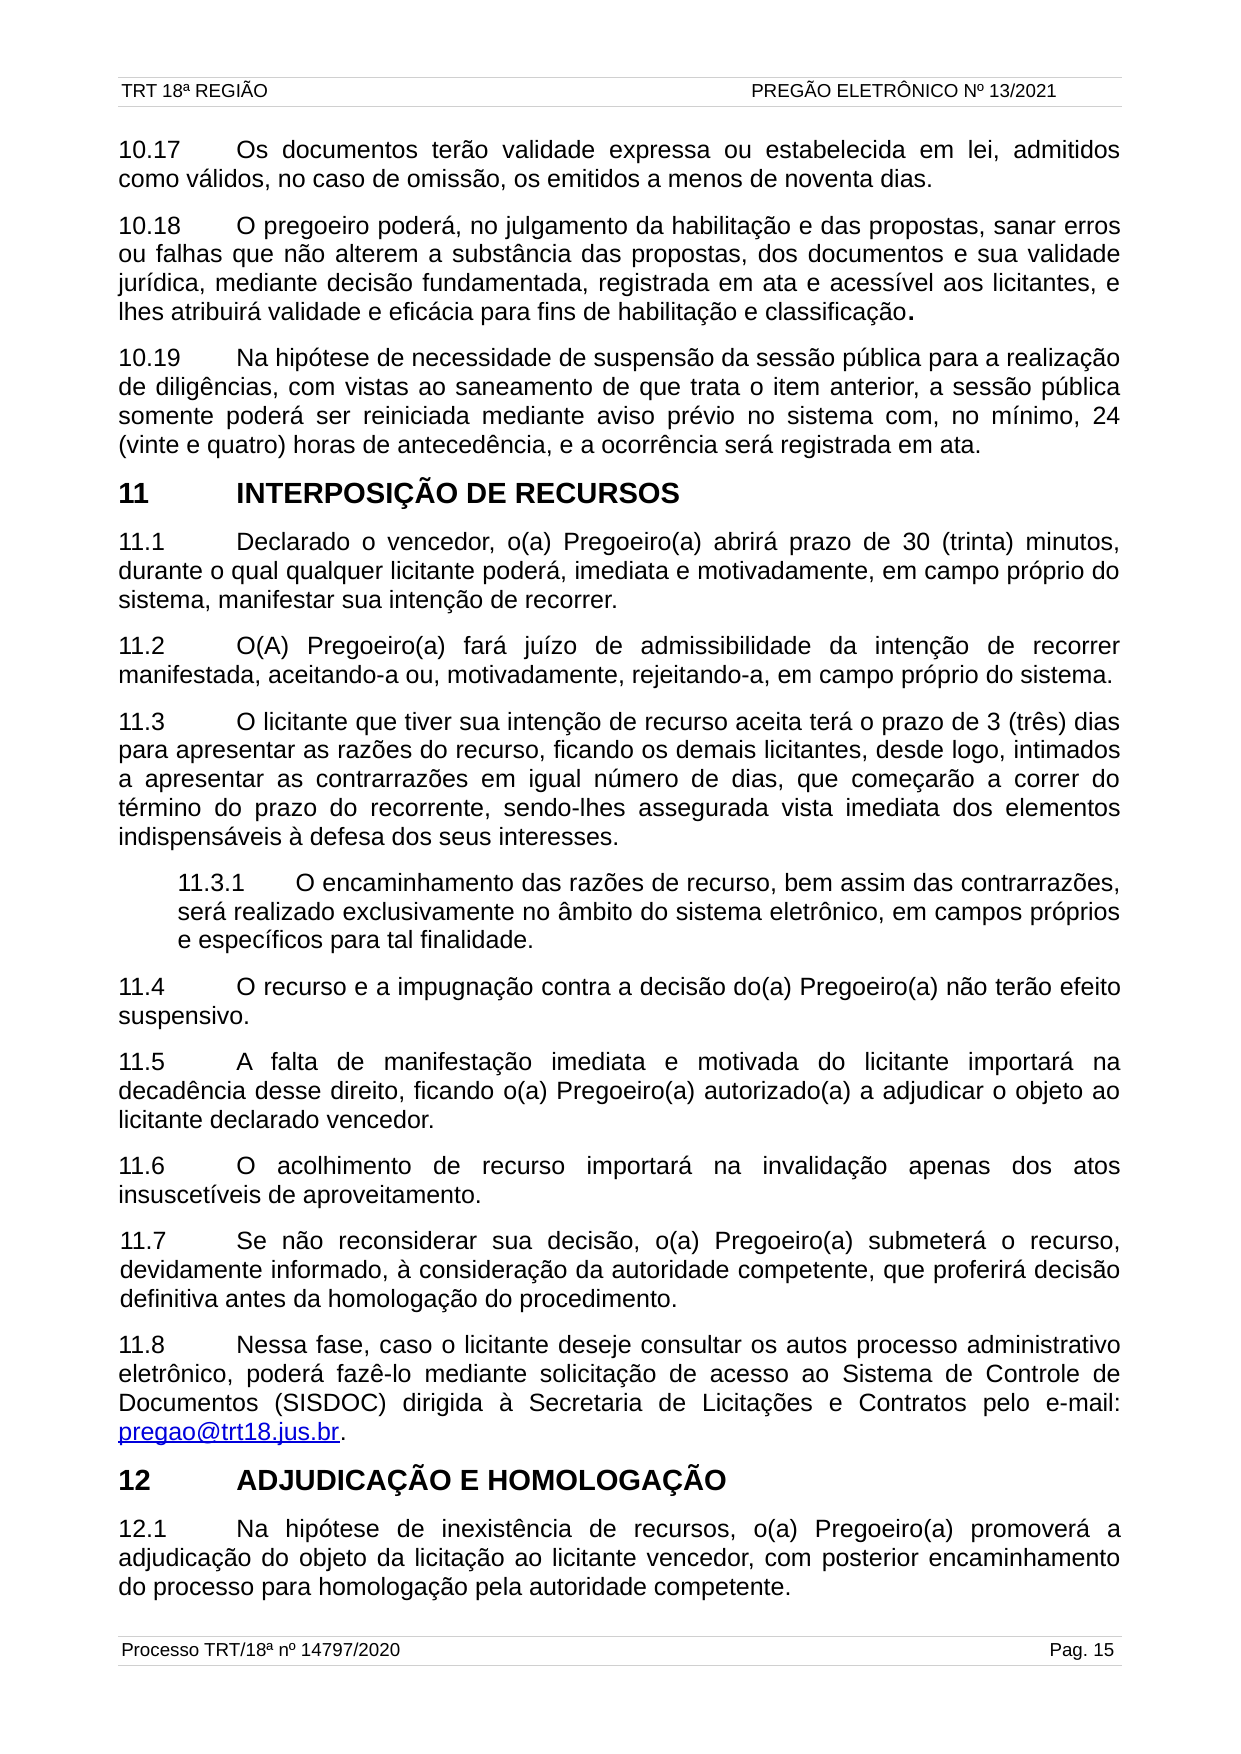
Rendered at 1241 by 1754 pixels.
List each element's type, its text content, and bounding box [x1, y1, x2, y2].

text 10.18 O pregoeiro poderá, no julgamento da habilitação e das propostas, sanar erros ou falhas que não alterem a substância das propostas, dos documentos e sua validade jurídica, mediante decisão fundamentada, registrada em ata e acessível aos licitantes, e lhes atribuirá validade e eficácia para fins de habilitação e classificação. [118, 211, 1122, 326]
text 12 ADJUDICAÇÃO E HOMOLOGAÇÃO [118, 1463, 1122, 1497]
text 11.3 O licitante que tiver sua intenção de recurso aceita terá o prazo de 3 (três) dias para apresentar as razões do recurso, ficando os demais licitantes, desde logo, intimados a apresentar as contrarrazões em igual número de dias, que começarão a correr do término do prazo do recorrente, sendo-lhes assegurada vista imediata dos elementos indispensáveis à defesa dos seus interesses. [118, 707, 1122, 850]
text 11.4 O recurso e a impugnação contra a decisão do(a) Pregoeiro(a) não terão efeito suspensivo. [118, 972, 1122, 1029]
text 10.19 Na hipótese de necessidade de suspensão da sessão pública para a realização de diligências, com vistas ao saneamento de que trata o item anterior, a sessão pública somente poderá ser reiniciada mediante aviso prévio no sistema com, no mínimo, 24 (vinte e quatro) horas de antecedência, e a ocorrência será registrada em ata. [118, 343, 1122, 458]
text 10.17 Os documentos terão validade expressa ou estabelecida em lei, admitidos como válidos, no caso de omissão, os emitidos a menos de noventa dias. [118, 136, 1122, 193]
text 11.8 Nessa fase, caso o licitante deseje consultar os autos processo administrativo eletrônico, poderá fazê-lo mediante solicitação de acesso ao Sistema de Controle de Documentos (SISDOC) dirigida à Secretaria de Licitações e Contratos pelo e-mail: pregao@trt18.jus.br. [118, 1330, 1122, 1445]
text 11 INTERPOSIÇÃO DE RECURSOS [118, 476, 1122, 510]
text 11.3.1 O encaminhamento das razões de recurso, bem assim das contrarrazões, será realizado exclusivamente no âmbito do sistema eletrônico, em campos próprios e específicos para tal finalidade. [177, 868, 1122, 954]
text 12.1 Na hipótese de inexistência de recursos, o(a) Pregoeiro(a) promoverá a adjudicação do objeto da licitação ao licitante vencedor, com posterior encaminhamento do processo para homologação pela autoridade competente. [118, 1514, 1122, 1601]
text 11.1 Declarado o vencedor, o(a) Pregoeiro(a) abrirá prazo de 30 (trinta) minutos, durante o qual qualquer licitante poderá, imediata e motivadamente, em campo próprio do sistema, manifestar sua intenção de recorrer. [118, 527, 1122, 614]
text 11.6 O acolhimento de recurso importará na invalidação apenas dos atos insuscetíveis de aproveitamento. [118, 1151, 1122, 1209]
text 11.2 O(A) Pregoeiro(a) fará juízo de admissibilidade da intenção de recorrer manifestada, aceitando-a ou, motivadamente, rejeitando-a, em campo próprio do sistema. [118, 631, 1122, 689]
text 11.5 A falta de manifestação imediata e motivada do licitante importará na decadência desse direito, ficando o(a) Pregoeiro(a) autorizado(a) a adjudicar o objeto ao licitante declarado vencedor. [118, 1047, 1122, 1133]
text 11.7 Se não reconsiderar sua decisão, o(a) Pregoeiro(a) submeterá o recurso, devidamente informado, à consideração da autoridade competente, que proferirá decisão definitiva antes da homologação do procedimento. [119, 1226, 1122, 1313]
